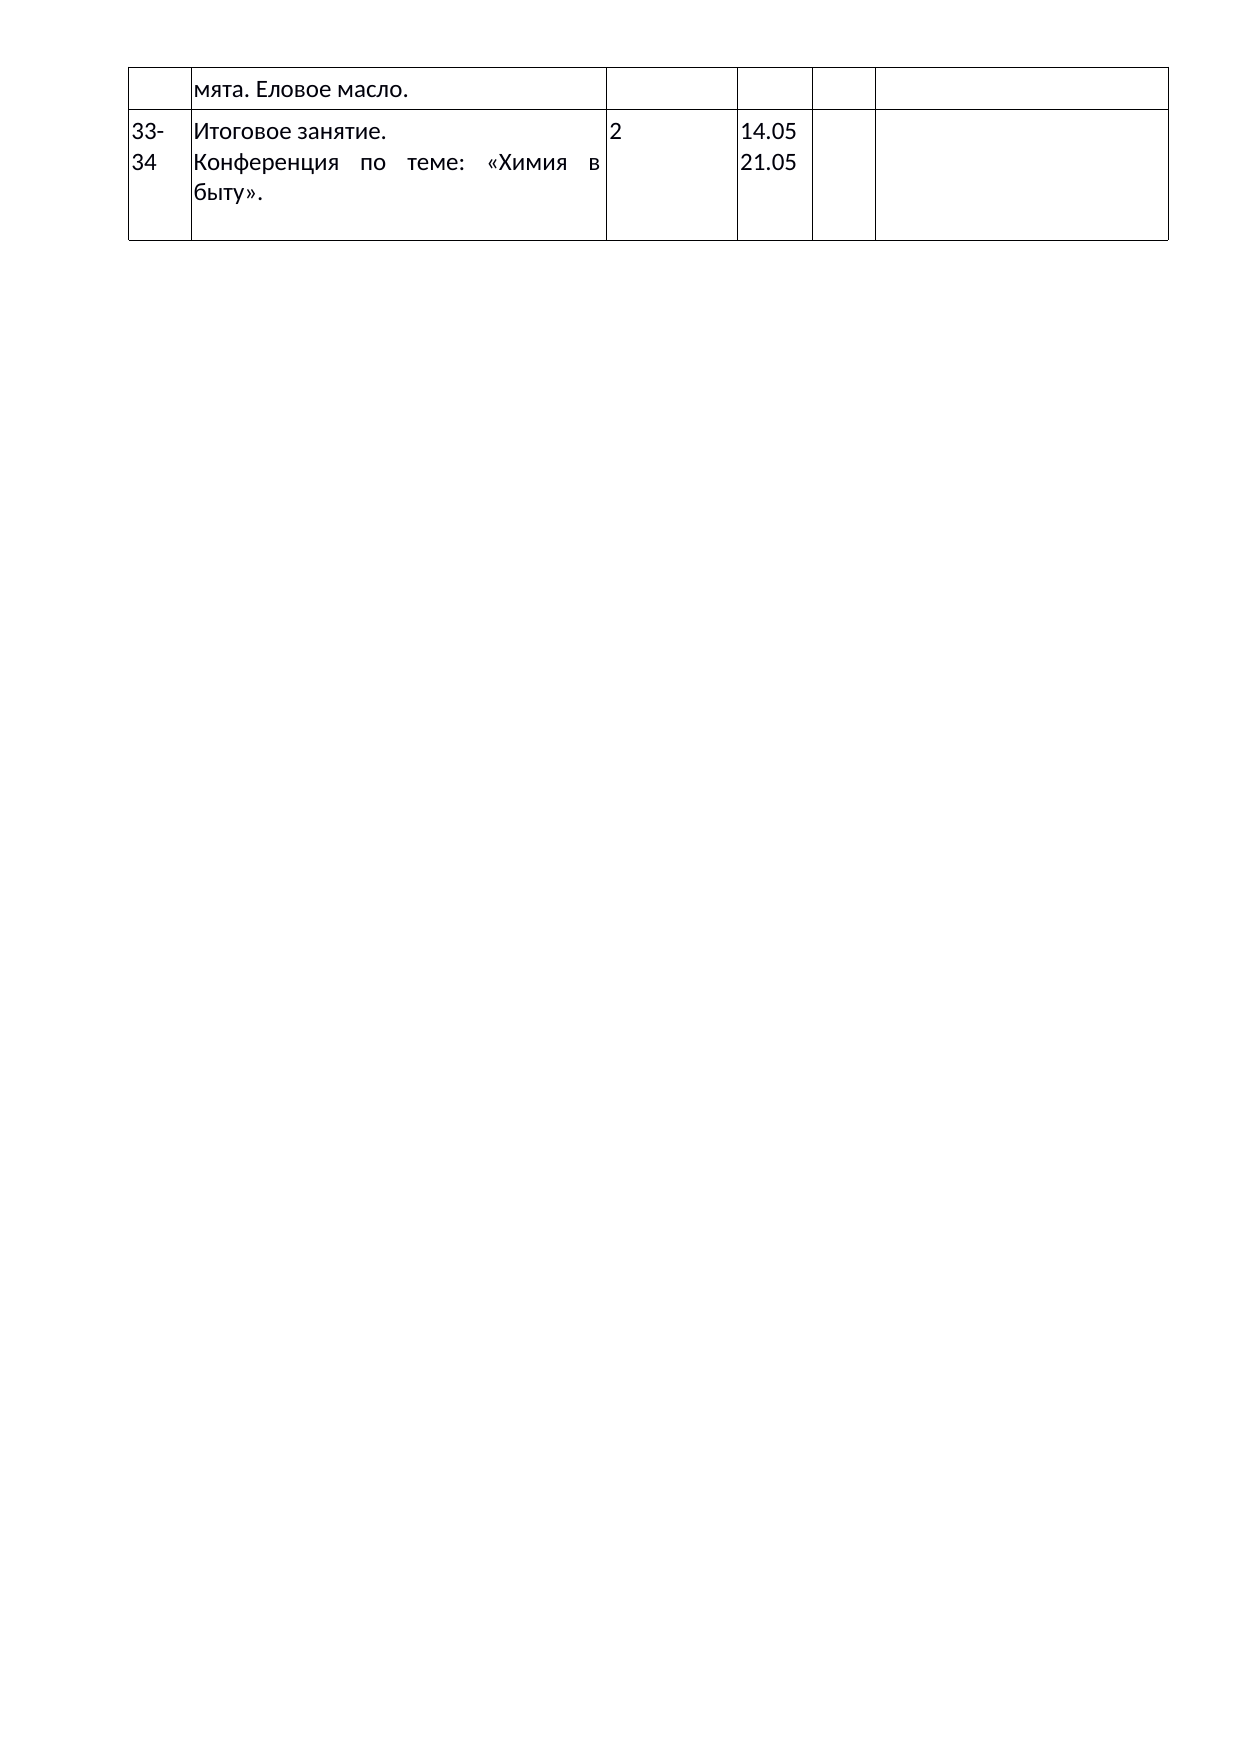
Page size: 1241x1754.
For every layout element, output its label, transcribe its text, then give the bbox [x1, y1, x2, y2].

table_cell [607, 68, 737, 109]
table_cell [738, 68, 812, 109]
table_cell 2 [607, 110, 737, 240]
table_cell мята. Еловое масло. [192, 68, 606, 109]
table_cell 14.05 21.05 [738, 110, 812, 240]
table_cell [129, 68, 191, 109]
table_cell [876, 110, 1168, 240]
table_cell [813, 68, 875, 109]
table_cell [813, 110, 875, 240]
table_cell Итоговое занятие. Конференция по теме: «Химия в быту». [192, 110, 606, 240]
table_cell [876, 68, 1168, 109]
table_cell 33-34 [129, 110, 191, 240]
